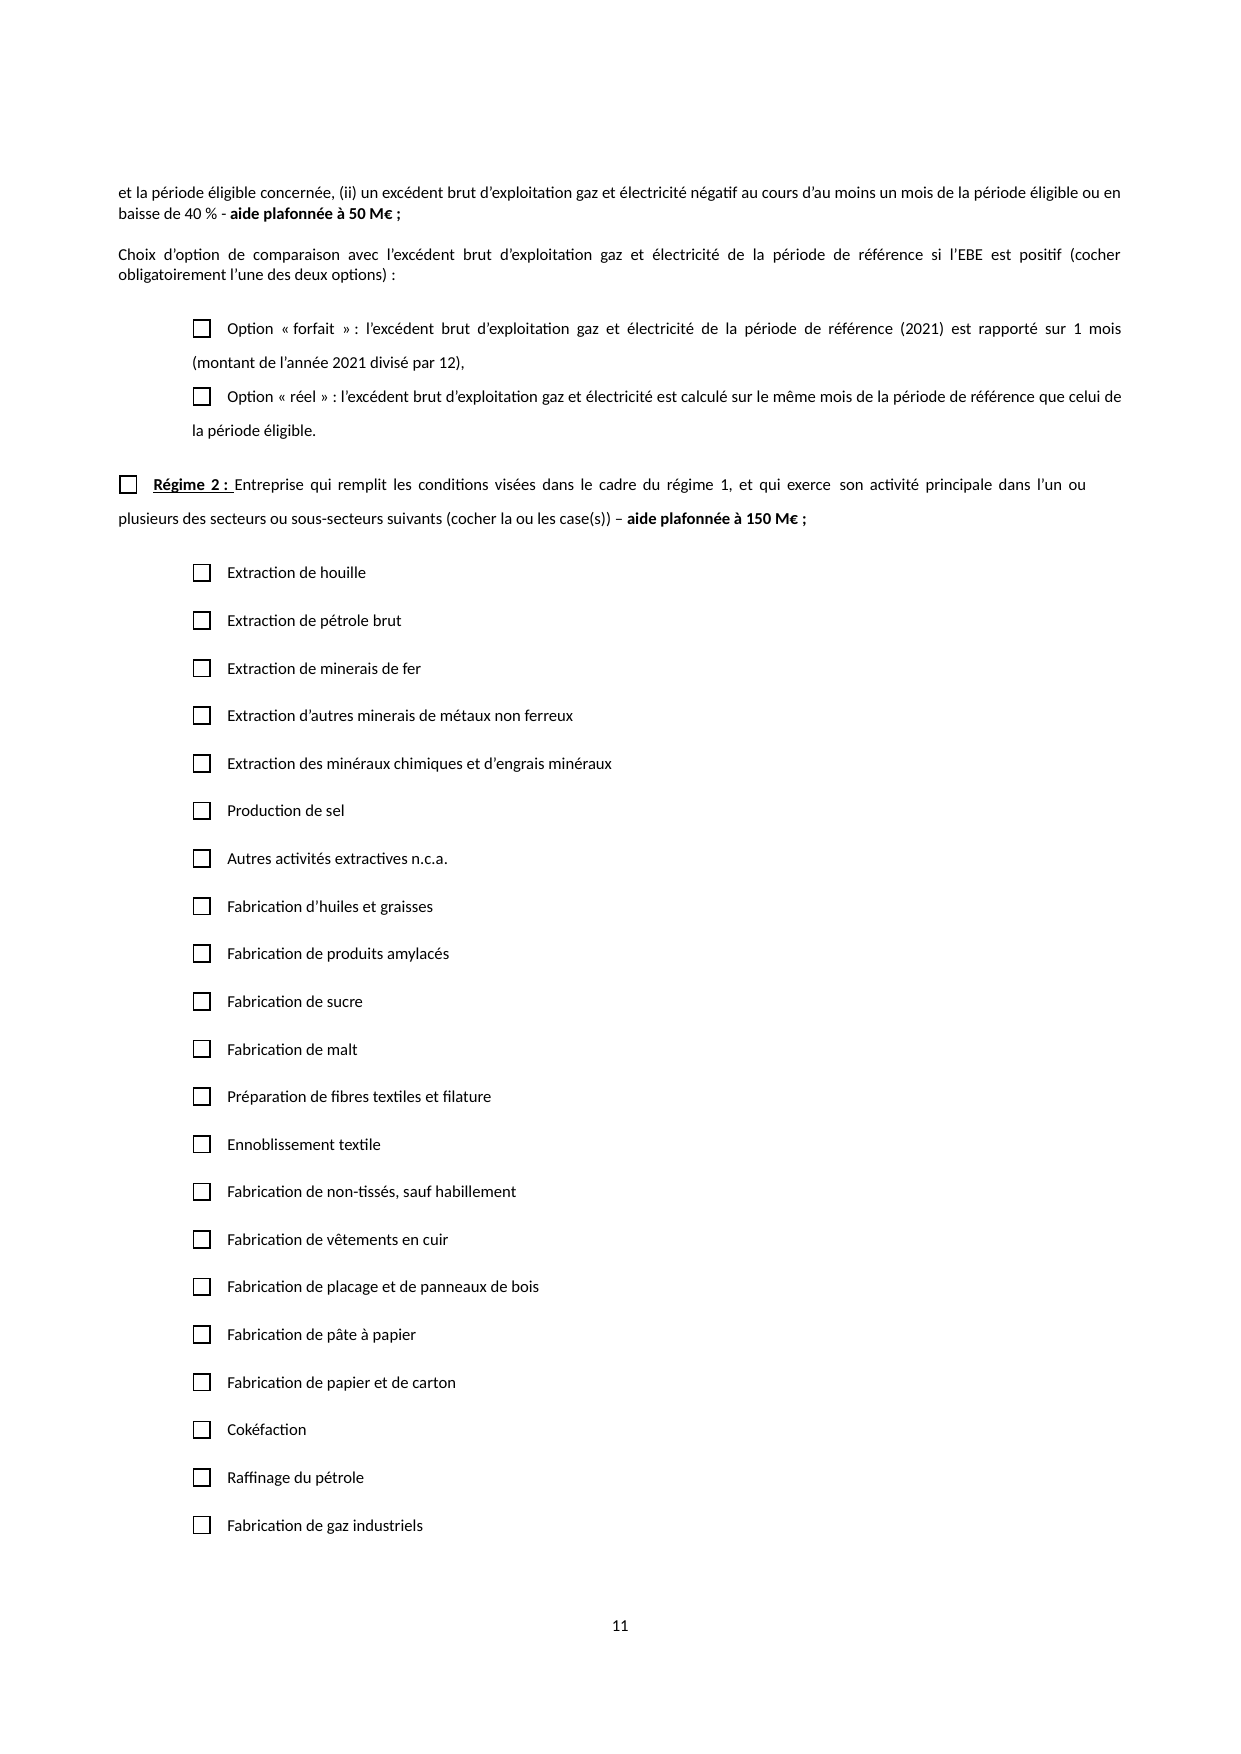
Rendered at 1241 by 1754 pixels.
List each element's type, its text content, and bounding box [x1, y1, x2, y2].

text Production de sel [227, 787, 1087, 835]
text Préparation de fibres textiles et filature [227, 1073, 1087, 1120]
text Autres activités extractives n.c.a. [227, 835, 1087, 882]
text Fabrication de papier et de carton [227, 1358, 1087, 1406]
text Extraction des minéraux chimiques et d’engrais minéraux [227, 739, 1087, 787]
text Fabrication de placage et de panneaux de bois [227, 1263, 1087, 1311]
text [118, 549, 192, 597]
text Fabrication de non-tissés, sauf habillement [227, 1168, 1087, 1216]
text Cokéfaction [227, 1406, 1087, 1453]
text [118, 644, 192, 692]
text Fabrication de vêtements en cuir [227, 1216, 1087, 1263]
text Ennoblissement textile [227, 1120, 1087, 1168]
text et la période éligible concernée, (ii) un excédent brut d’exploitation gaz et électricité négatif au cours d’au moins un mois de la période éligible ou en baisse de 40 % - aide plafonnée à 50 M€ ; [118, 183, 1122, 223]
text Raffinage du pétrole [227, 1453, 1087, 1501]
text Fabrication de gaz industriels [227, 1501, 1087, 1549]
text Fabrication de pâte à papier [227, 1311, 1087, 1358]
text Fabrication d’huiles et graisses [227, 882, 1087, 930]
text Fabrication de produits amylacés [227, 930, 1087, 977]
text Extraction de minerais de fer [227, 644, 1087, 692]
text Fabrication de malt [227, 1025, 1087, 1073]
text Régime 2 : Entreprise qui remplit les conditions visées dans le cadre du régime 1, et qui exerce son activité principale dans l’un ou plusieurs des secteurs ou sous-secteurs suivants (cocher la ou les case(s)) – aide plafonnée à 150 M€ ; [118, 461, 1087, 529]
text Extraction de pétrole brut [227, 597, 1087, 644]
text Extraction d’autres minerais de métaux non ferreux [227, 692, 1087, 739]
text Option « réel » : l’excédent brut d’exploitation gaz et électricité est calculé sur le même mois de la période de référence que celui de la période éligible. [192, 373, 1122, 441]
text Fabrication de sucre [227, 977, 1087, 1025]
text [118, 597, 192, 644]
text Choix d’option de comparaison avec l’excédent brut d’exploitation gaz et électricité de la période de référence si l’EBE est positif (cocher obligatoirement l’une des deux options) : [118, 244, 1122, 284]
text Option « forfait » : l’excédent brut d’exploitation gaz et électricité de la période de référence (2021) est rapporté sur 1 mois (montant de l’année 2021 divisé par 12), [192, 305, 1122, 373]
text Extraction de houille [227, 549, 1087, 597]
